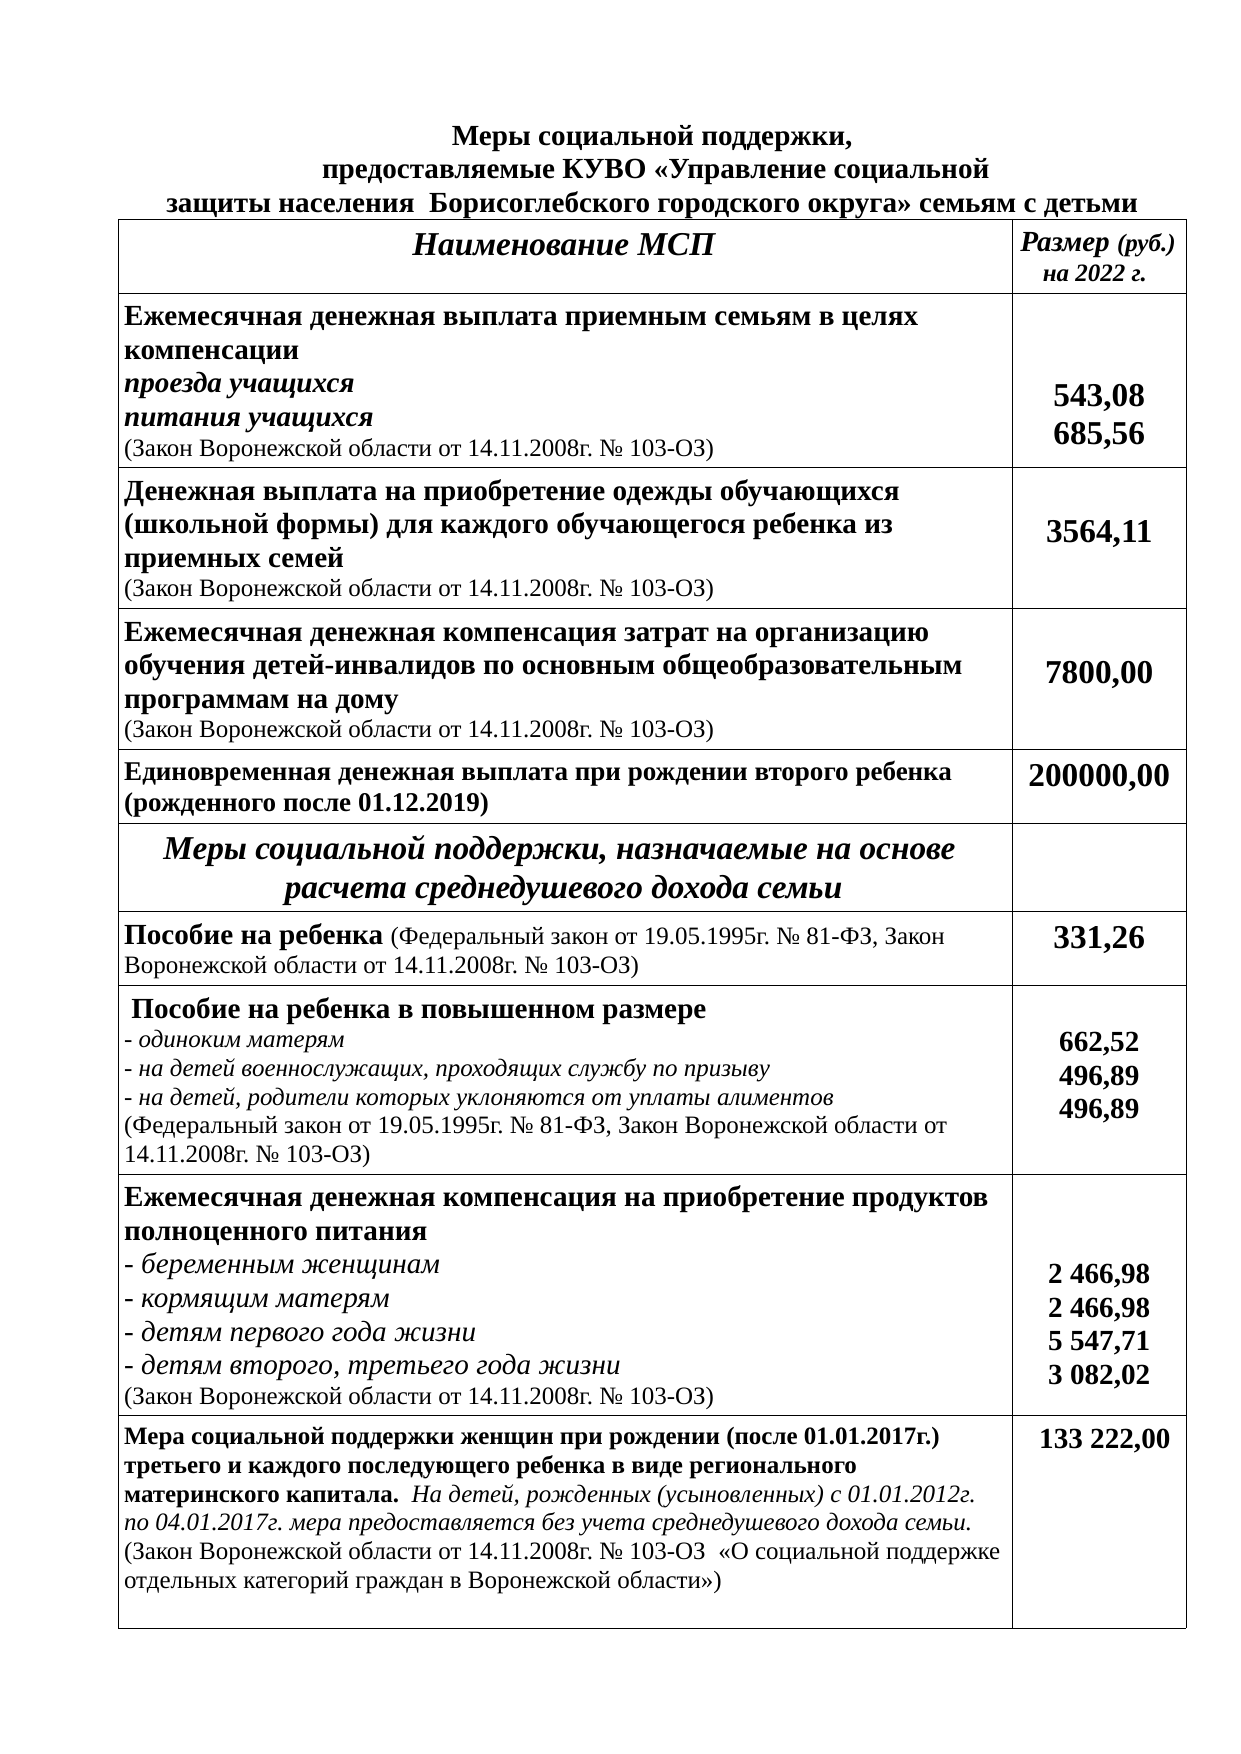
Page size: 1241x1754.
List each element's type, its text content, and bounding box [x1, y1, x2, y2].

table_cell 200000,00 [1013, 750, 1186, 823]
text защиты населения Борисоглебского городского округа» семьям с детьми [118, 185, 1186, 219]
table_cell Ежемесячная денежная выплата приемным семьям в целях компенсации проезда учащихся питания учащихся (Закон Воронежской области от 14.11.2008г. № 103-ОЗ) [119, 294, 1012, 467]
table_header Размер (руб.) на 2022 г. [1013, 220, 1186, 293]
table_cell 2 466,98 2 466,98 5 547,71 3 082,02 [1013, 1175, 1186, 1415]
table_cell 7800,00 [1013, 609, 1186, 749]
table_cell Пособие на ребенка (Федеральный закон от 19.05.1995г. № 81-ФЗ, Закон Воронежской области от 14.11.2008г. № 103-ОЗ) [119, 912, 1012, 985]
text Меры социальной поддержки, [118, 118, 1186, 152]
table_cell Ежемесячная денежная компенсация на приобретение продуктов полноценного питания - беременным женщинам - кормящим матерям - детям первого года жизни - детям второго, третьего года жизни (Закон Воронежской области от 14.11.2008г. № 103-ОЗ) [119, 1175, 1012, 1415]
table_cell Мера социальной поддержки женщин при рождении (после 01.01.2017г.) третьего и каждого последующего ребенка в виде регионального материнского капитала. На детей, рожденных (усыновленных) с 01.01.2012г. по 04.01.2017г. мера предоставляется без учета среднедушевого дохода семьи. (Закон Воронежской области от 14.11.2008г. № 103-ОЗ «О социальной поддержке отдельных категорий граждан в Воронежской области») [119, 1416, 1012, 1628]
table_header Наименование МСП [119, 220, 1012, 293]
table_cell Меры социальной поддержки, назначаемые на основе расчета среднедушевого дохода семьи [119, 824, 1012, 911]
table_cell 3564,11 [1013, 468, 1186, 608]
table_cell 662,52 496,89 496,89 [1013, 986, 1186, 1174]
table_cell Денежная выплата на приобретение одежды обучающихся (школьной формы) для каждого обучающегося ребенка из приемных семей (Закон Воронежской области от 14.11.2008г. № 103-ОЗ) [119, 468, 1012, 608]
table_cell Ежемесячная денежная компенсация затрат на организацию обучения детей-инвалидов по основным общеобразовательным программам на дому (Закон Воронежской области от 14.11.2008г. № 103-ОЗ) [119, 609, 1012, 749]
table_cell 133 222,00 [1013, 1416, 1186, 1628]
table_cell [1013, 824, 1186, 911]
table_cell 331,26 [1013, 912, 1186, 985]
table_cell Единовременная денежная выплата при рождении второго ребенка (рожденного после 01.12.2019) [119, 750, 1012, 823]
table_cell 543,08 685,56 [1013, 294, 1186, 467]
text предоставляемые КУВО «Управление социальной [118, 152, 1186, 185]
table_cell Пособие на ребенка в повышенном размере - одиноким матерям - на детей военнослужащих, проходящих службу по призыву - на детей, родители которых уклоняются от уплаты алиментов (Федеральный закон от 19.05.1995г. № 81-ФЗ, Закон Воронежской области от 14.11.2008г. № 103-ОЗ) [119, 986, 1012, 1174]
